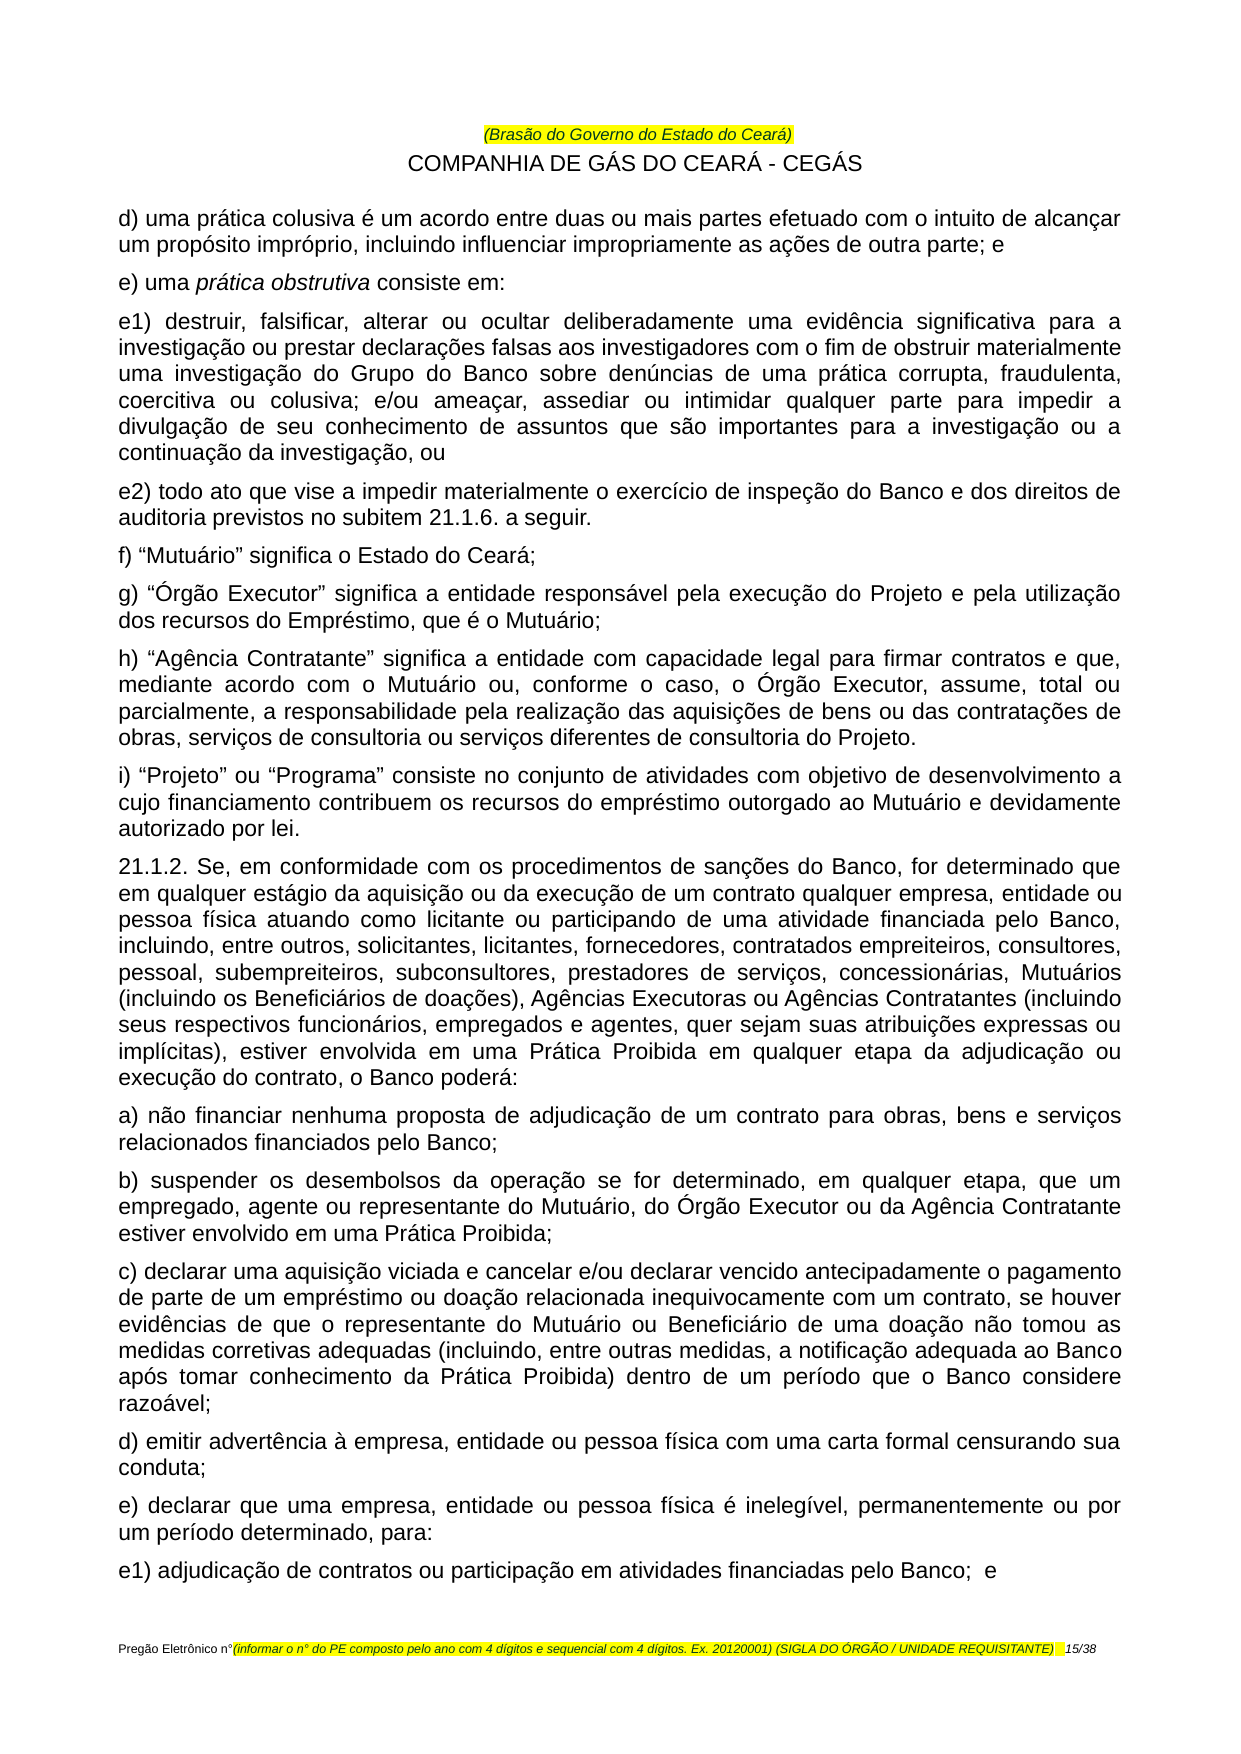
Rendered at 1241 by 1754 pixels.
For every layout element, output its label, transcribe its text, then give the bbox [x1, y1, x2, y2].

text a) não financiar nenhuma proposta de adjudicação de um contrato para obras, bens e serviços relacionados financiados pelo Banco; [118, 1102, 1122, 1155]
text g) “Órgão Executor” significa a entidade responsável pela execução do Projeto e pela utilização dos recursos do Empréstimo, que é o Mutuário; [118, 580, 1122, 633]
text d) emitir advertência à empresa, entidade ou pessoa física com uma carta formal censurando sua conduta; [118, 1428, 1122, 1481]
text f) “Mutuário” significa o Estado do Ceará; [118, 542, 1122, 568]
text h) “Agência Contratante” significa a entidade com capacidade legal para firmar contratos e que, mediante acordo com o Mutuário ou, conforme o caso, o Órgão Executor, assume, total ou parcialmente, a responsabilidade pela realização das aquisições de bens ou das contratações de obras, serviços de consultoria ou serviços diferentes de consultoria do Projeto. [118, 645, 1122, 750]
text e2) todo ato que vise a impedir materialmente o exercício de inspeção do Banco e dos direitos de auditoria previstos no subitem 21.1.6. a seguir. [118, 478, 1122, 530]
text i) “Projeto” ou “Programa” consiste no conjunto de atividades com objetivo de desenvolvimento a cujo financiamento contribuem os recursos do empréstimo outorgado ao Mutuário e devidamente autorizado por lei. [118, 762, 1122, 841]
text e) declarar que uma empresa, entidade ou pessoa física é inelegível, permanentemente ou por um período determinado, para: [118, 1492, 1122, 1545]
text c) declarar uma aquisição viciada e cancelar e/ou declarar vencido antecipadamente o pagamento de parte de um empréstimo ou doação relacionada inequivocamente com um contrato, se houver evidências de que o representante do Mutuário ou Beneficiário de uma doação não tomou as medidas corretivas adequadas (incluindo, entre outras medidas, a notificação adequada ao Banco após tomar conhecimento da Prática Proibida) dentro de um período que o Banco considere razoável; [118, 1258, 1122, 1416]
text e1) adjudicação de contratos ou participação em atividades financiadas pelo Banco; e [118, 1557, 1122, 1583]
text d) uma prática colusiva é um acordo entre duas ou mais partes efetuado com o intuito de alcançar um propósito impróprio, incluindo influenciar impropriamente as ações de outra parte; e [118, 205, 1122, 257]
text e) uma prática obstrutiva consiste em: [118, 269, 1122, 296]
text 21.1.2. Se, em conformidade com os procedimentos de sanções do Banco, for determinado que em qualquer estágio da aquisição ou da execução de um contrato qualquer empresa, entidade ou pessoa física atuando como licitante ou participando de uma atividade financiada pelo Banco, incluindo, entre outros, solicitantes, licitantes, fornecedores, contratados empreiteiros, consultores, pessoal, subempreiteiros, subconsultores, prestadores de serviços, concessionárias, Mutuários (incluindo os Beneficiários de doações), Agências Executoras ou Agências Contratantes (incluindo seus respectivos funcionários, empregados e agentes, quer sejam suas atribuições expressas ou implícitas), estiver envolvida em uma Prática Proibida em qualquer etapa da adjudicação ou execução do contrato, o Banco poderá: [118, 853, 1122, 1090]
text b) suspender os desembolsos da operação se for determinado, em qualquer etapa, que um empregado, agente ou representante do Mutuário, do Órgão Executor ou da Agência Contratante estiver envolvido em uma Prática Proibida; [118, 1167, 1122, 1246]
text e1) destruir, falsificar, alterar ou ocultar deliberadamente uma evidência significativa para a investigação ou prestar declarações falsas aos investigadores com o fim de obstruir materialmente uma investigação do Grupo do Banco sobre denúncias de uma prática corrupta, fraudulenta, coercitiva ou colusiva; e/ou ameaçar, assediar ou intimidar qualquer parte para impedir a divulgação de seu conhecimento de assuntos que são importantes para a investigação ou a continuação da investigação, ou [118, 308, 1122, 466]
